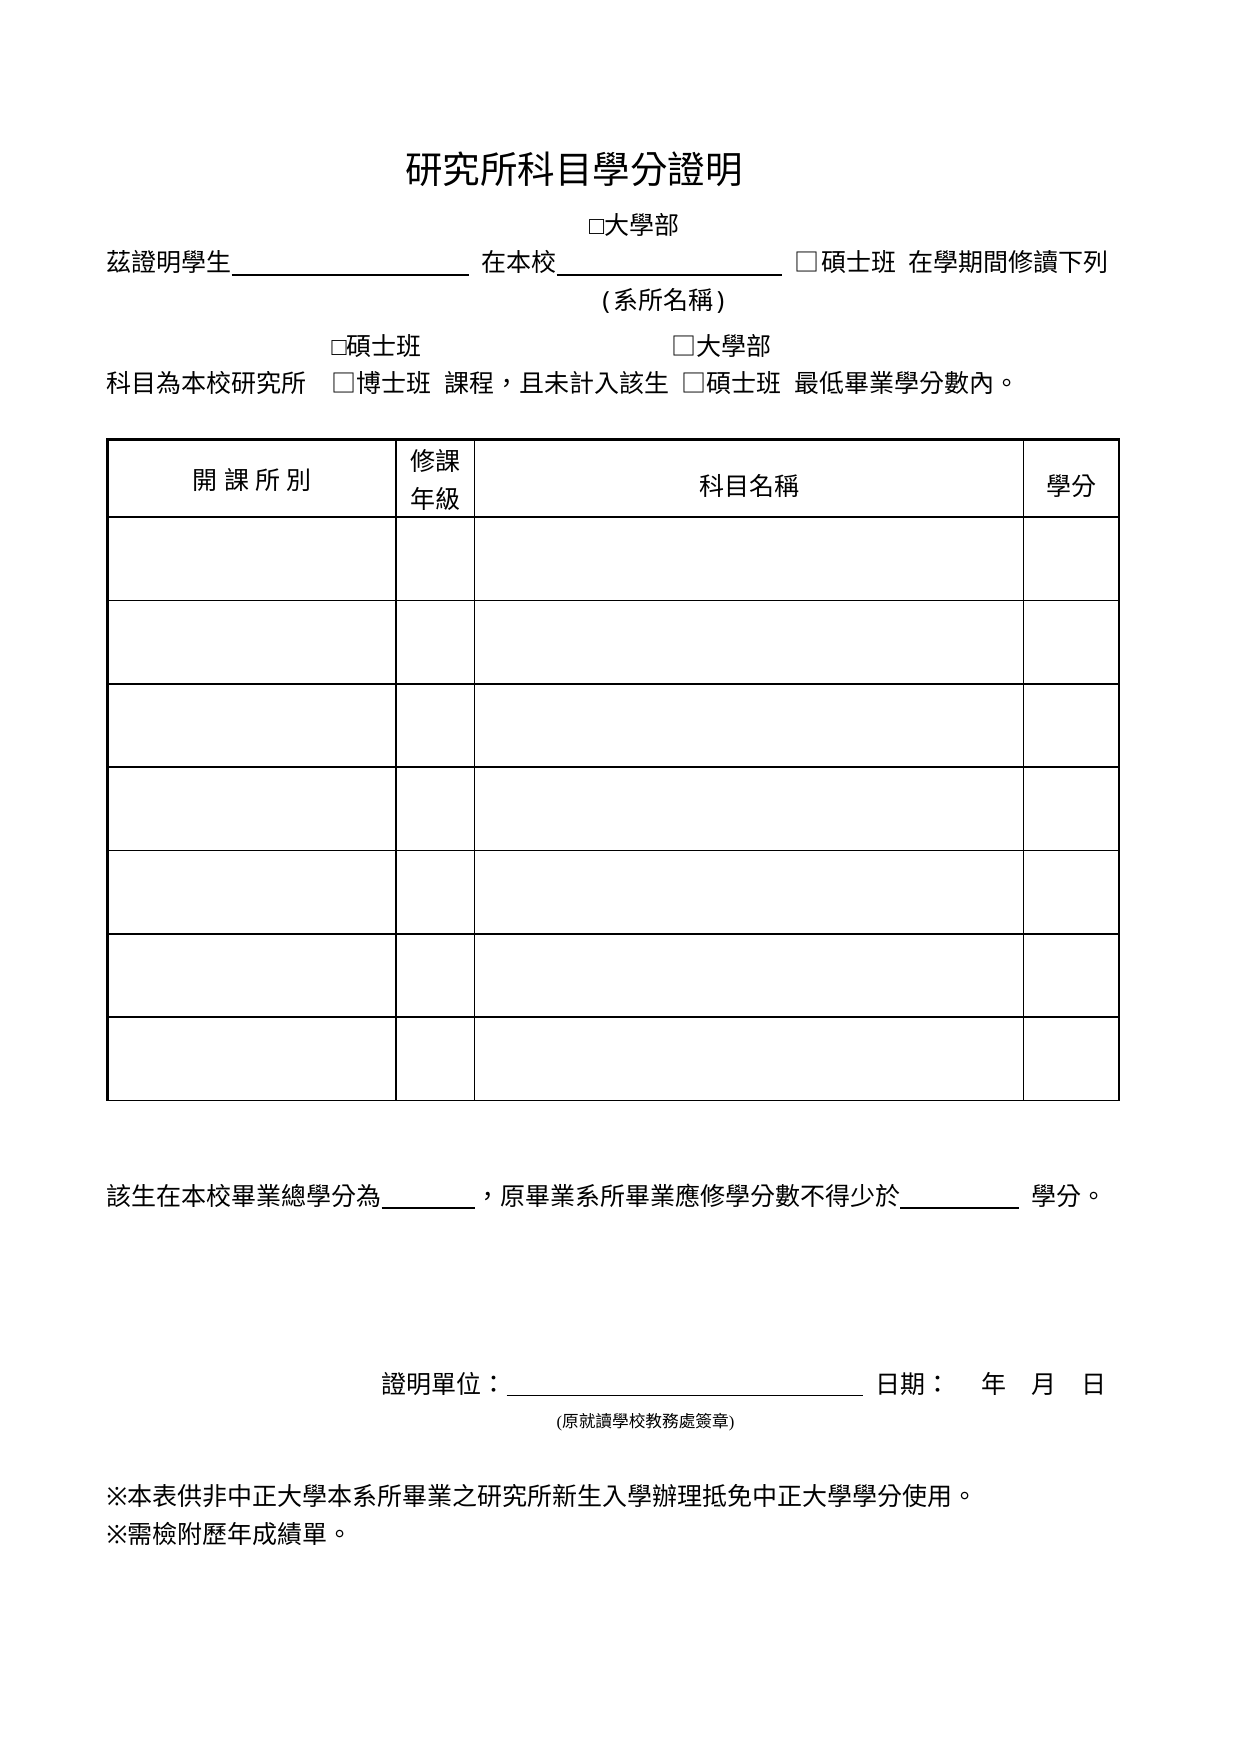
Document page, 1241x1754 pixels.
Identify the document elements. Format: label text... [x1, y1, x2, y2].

text 證明單位： 日期： 年 月 日 [106, 1364, 1199, 1401]
table_cell [1024, 768, 1118, 849]
table_cell [397, 685, 474, 766]
table_cell [109, 685, 395, 766]
table_cell [109, 518, 395, 599]
table_cell [1024, 601, 1118, 683]
text 研究所科目學分證明 [106, 130, 1041, 205]
table_cell [475, 768, 1023, 849]
table_cell [475, 518, 1023, 599]
table_cell [109, 851, 395, 933]
table_header 科目名稱 [475, 441, 1023, 516]
text (系所名稱) [106, 280, 1199, 317]
table_cell [109, 601, 395, 683]
table_cell [475, 601, 1023, 683]
table_cell [475, 935, 1023, 1016]
text □碩士班 □大學部 [106, 326, 1199, 363]
table_cell [1024, 1018, 1118, 1099]
table_cell [1024, 685, 1118, 766]
text 該生在本校畢業總學分為 ，原畢業系所畢業應修學分數不得少於 學分。 [106, 1176, 1199, 1214]
table_header 開 課 所 別 [109, 441, 395, 516]
table_cell [397, 935, 474, 1016]
table_cell [475, 685, 1023, 766]
table_cell [1024, 935, 1118, 1016]
text ※需檢附歷年成績單。 [106, 1514, 1240, 1551]
table_cell [475, 1018, 1023, 1099]
table_cell [1024, 518, 1118, 599]
text (原就讀學校教務處簽章) [106, 1401, 1199, 1439]
table_cell [109, 935, 395, 1016]
table_header 學分 [1024, 441, 1118, 516]
table_cell [397, 1018, 474, 1099]
table_cell [397, 851, 474, 933]
table_header 修課 年級 [397, 441, 474, 516]
table_cell [1024, 851, 1118, 933]
text 茲證明學生 在本校 □碩士班 在學期間修讀下列 [106, 242, 1134, 280]
table_cell [475, 851, 1023, 933]
table_cell [397, 518, 474, 599]
text ※本表供非中正大學本系所畢業之研究所新生入學辦理抵免中正大學學分使用。 [106, 1476, 1240, 1514]
text □大學部 [106, 205, 1199, 242]
table_cell [397, 768, 474, 849]
table_cell [397, 601, 474, 683]
table_cell [109, 1018, 395, 1099]
text 科目為本校研究所 □博士班 課程，且未計入該生 □碩士班 最低畢業學分數內。 [106, 363, 1199, 401]
table_cell [109, 768, 395, 849]
